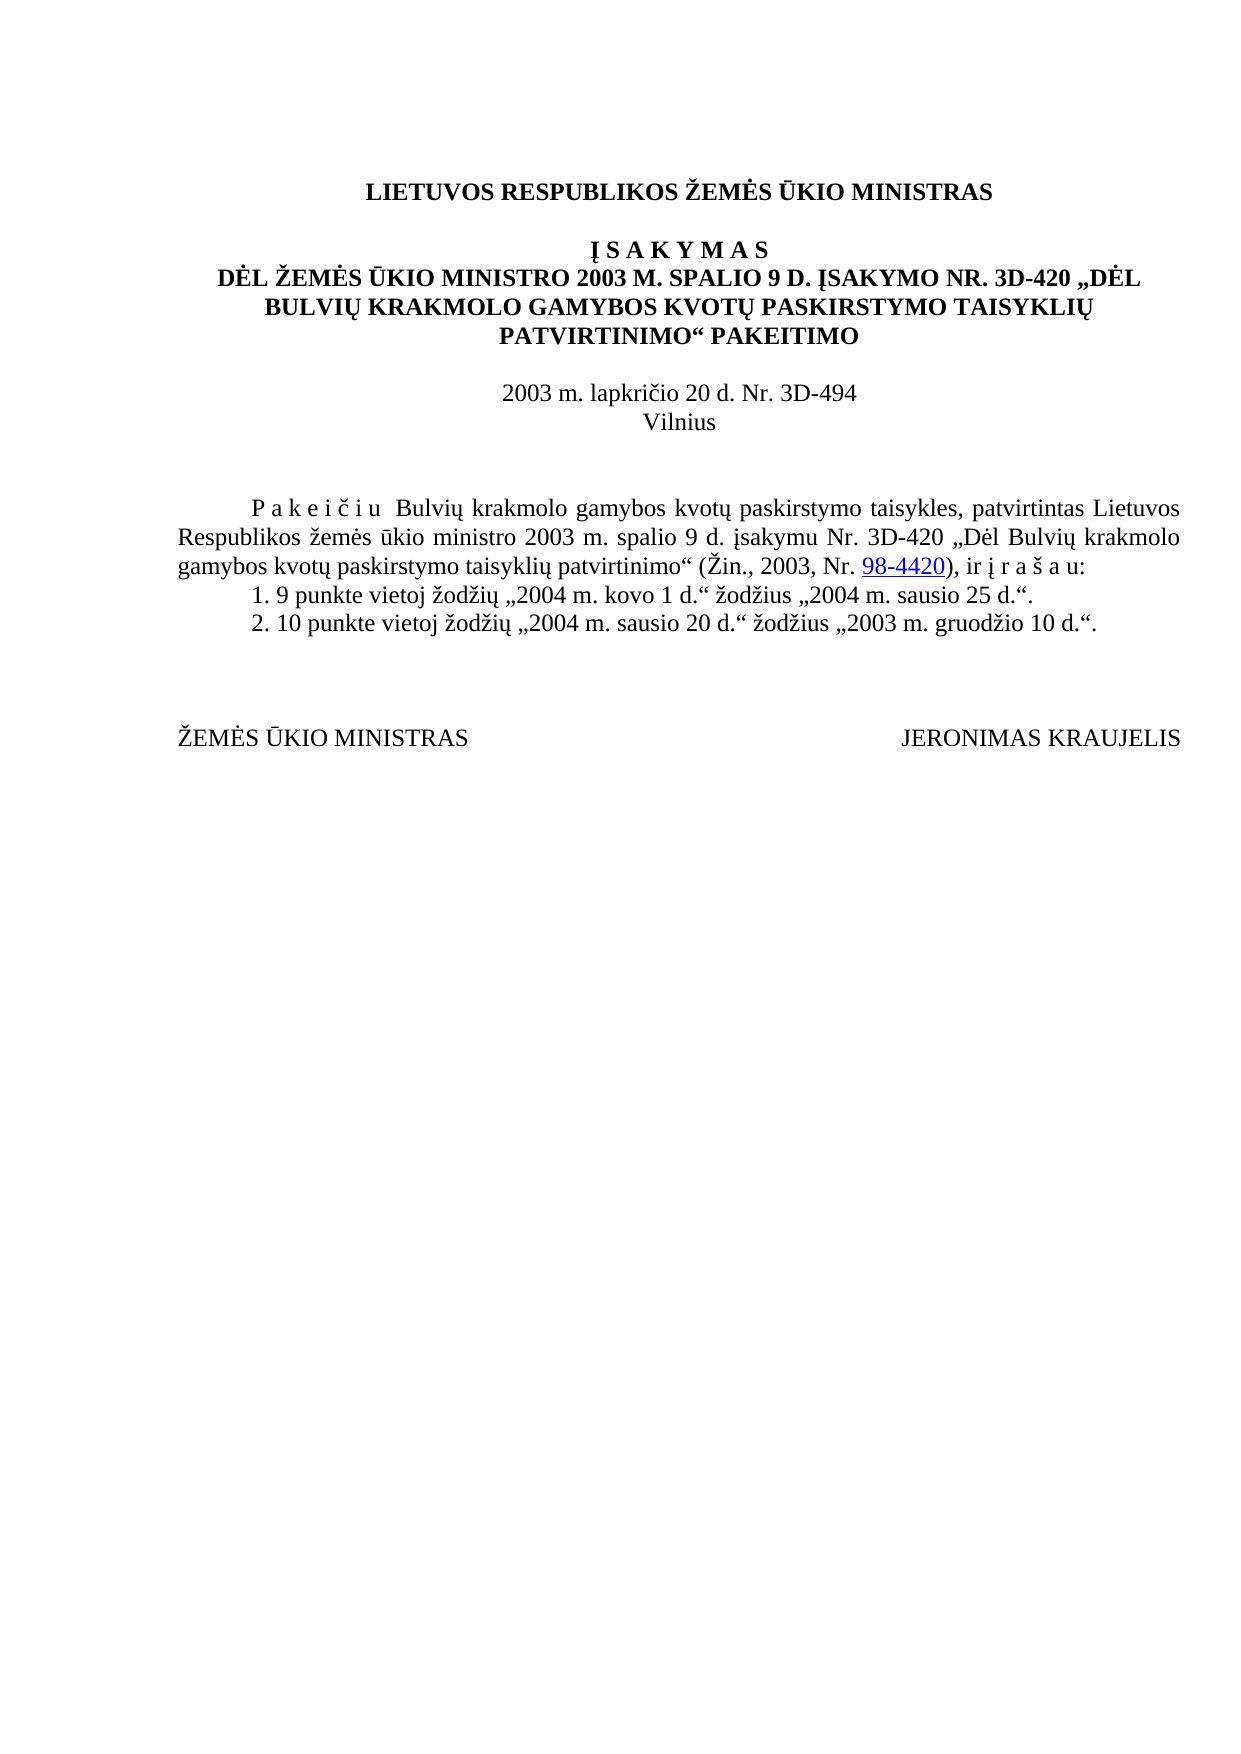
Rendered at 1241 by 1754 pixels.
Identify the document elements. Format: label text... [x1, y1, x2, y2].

text Į S A K Y M A S [177, 235, 1181, 263]
text Vilnius [177, 407, 1181, 436]
text 2003 m. lapkričio 20 d. Nr. 3D-494 [177, 378, 1181, 407]
text Pakeičiu Bulvių krakmolo gamybos kvotų paskirstymo taisykles, patvirtintas Lietuvos Respublikos žemės ūkio ministro 2003 m. spalio 9 d. įsakymu Nr. 3D-420 „Dėl Bulvių krakmolo gamybos kvotų paskirstymo taisyklių patvirtinimo“ (Žin., 2003, Nr. 98-4420), ir įrašau: [177, 493, 1181, 580]
text DĖL ŽEMĖS ŪKIO MINISTRO 2003 M. SPALIO 9 D. ĮSAKYMO NR. 3D-420 „DĖL BULVIŲ KRAKMOLO GAMYBOS KVOTŲ PASKIRSTYMO TAISYKLIŲ PATVIRTINIMO“ PAKEITIMO [177, 263, 1181, 350]
text 2. 10 punkte vietoj žodžių „2004 m. sausio 20 d.“ žodžius „2003 m. gruodžio 10 d.“. [177, 608, 1181, 637]
text 1. 9 punkte vietoj žodžių „2004 m. kovo 1 d.“ žodžius „2004 m. sausio 25 d.“. [177, 580, 1181, 608]
text ŽEMĖS ŪKIO MINISTRAS JERONIMAS KRAUJELIS [177, 723, 1181, 752]
text LIETUVOS RESPUBLIKOS ŽEMĖS ŪKIO MINISTRAS [177, 177, 1181, 206]
